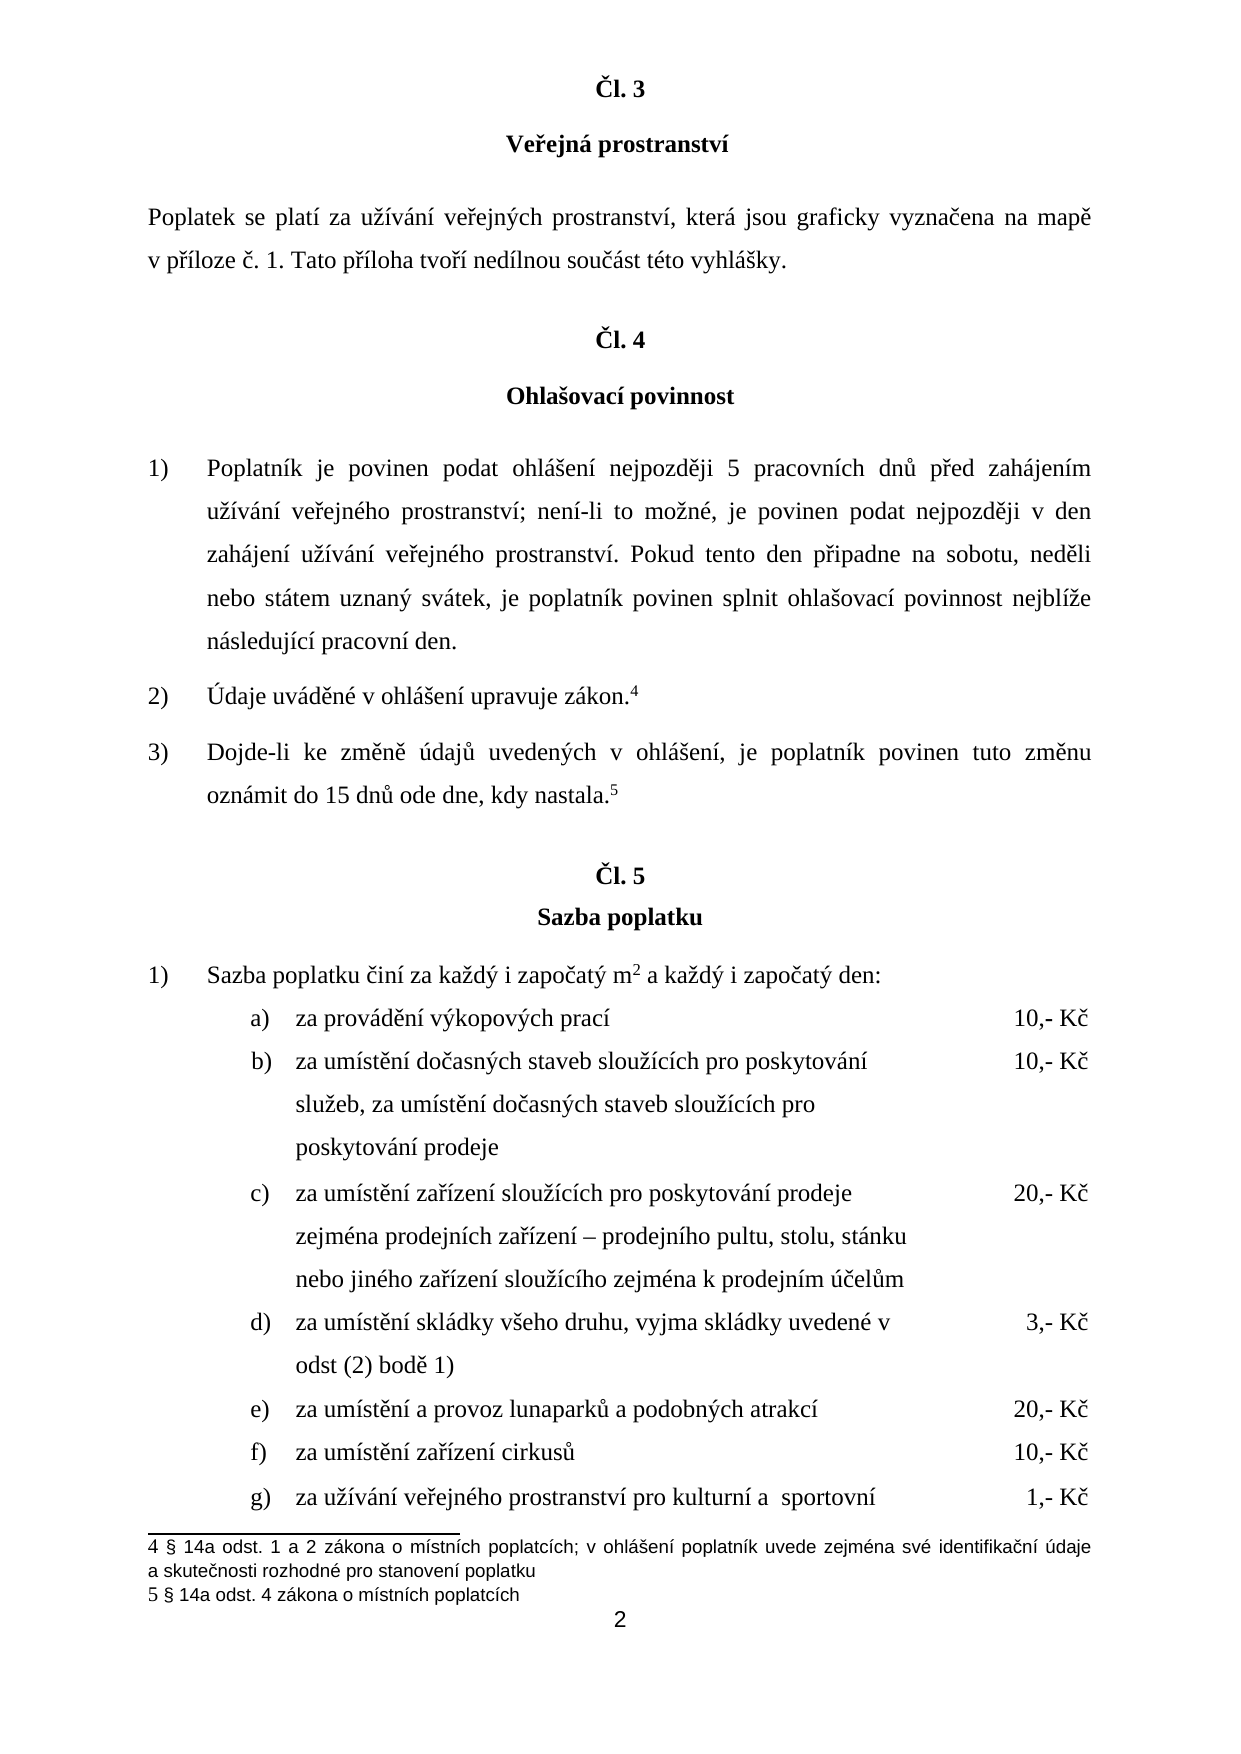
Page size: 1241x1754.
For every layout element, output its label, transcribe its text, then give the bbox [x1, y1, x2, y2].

text Ohlašovací povinnost [148, 381, 1093, 410]
table_cell 3,- Kč [927, 1307, 1099, 1394]
text Čl. 3 [148, 74, 1093, 102]
table_cell za umístění zařízení cirkusů [239, 1438, 927, 1482]
list Dojde-li ke změně údajů uvedených v ohlášení, je poplatník povinen tuto změnu oznámit do 15 dnů ode dne, kdy nastala. [148, 737, 1093, 809]
text Poplatek se platí za užívání veřejných prostranství, která jsou graficky vyznačena na mapě v příloze č. 1. Tato příloha tvoří nedílnou součást této vyhlášky. [148, 202, 1093, 273]
text Čl. 5 [148, 861, 1093, 889]
text Sazba poplatku [148, 902, 1093, 931]
table_cell 10,- Kč [927, 1438, 1099, 1482]
table_cell 20,- Kč [927, 1395, 1099, 1437]
table_cell za užívání veřejného prostranství pro kulturní a sportovní [239, 1482, 927, 1533]
table_cell za umístění zařízení sloužících pro poskytování prodeje zejména prodejních zařízení – prodejního pultu, stolu, stánku nebo jiného zařízení sloužícího zejména k prodejním účelům [239, 1178, 927, 1307]
table_cell 20,- Kč [927, 1178, 1099, 1307]
text Veřejná prostranství [148, 129, 1093, 158]
table_cell 1,- Kč [927, 1482, 1099, 1533]
table_header za provádění výkopových prací [239, 1003, 927, 1046]
list Poplatník je povinen podat ohlášení nejpozději 5 pracovních dnů před zahájením užívání veřejného prostranství; není-li to možné, je povinen podat nejpozději v den zahájení užívání veřejného prostranství. Pokud tento den připadne na sobotu, neděli nebo státem uznaný svátek, je poplatník povinen splnit ohlašovací povinnost nejblíže následující pracovní den. [148, 453, 1093, 654]
text Čl. 4 [148, 325, 1093, 354]
list Údaje uváděné v ohlášení upravuje zákon. [148, 681, 1093, 710]
list § 14a odst. 4 zákona o místních poplatcích [148, 1582, 1093, 1606]
table_cell za umístění skládky všeho druhu, vyjma skládky uvedené v odst (2) bodě 1) [239, 1307, 927, 1394]
table_cell za umístění a provoz lunaparků a podobných atrakcí [239, 1395, 927, 1437]
table_header 10,- Kč [927, 1003, 1099, 1046]
list Sazba poplatku činí za každý i započatý m2 a každý i započatý den: [148, 960, 1093, 989]
table_cell za umístění dočasných staveb sloužících pro poskytování služeb, za umístění dočasných staveb sloužících pro poskytování prodeje [239, 1046, 927, 1178]
list § 14a odst. 1 a 2 zákona o místních poplatcích; v ohlášení poplatník uvede zejména své identifikační údaje a skutečnosti rozhodné pro stanovení poplatku [148, 1534, 1093, 1582]
table_cell 10,- Kč [927, 1046, 1099, 1178]
